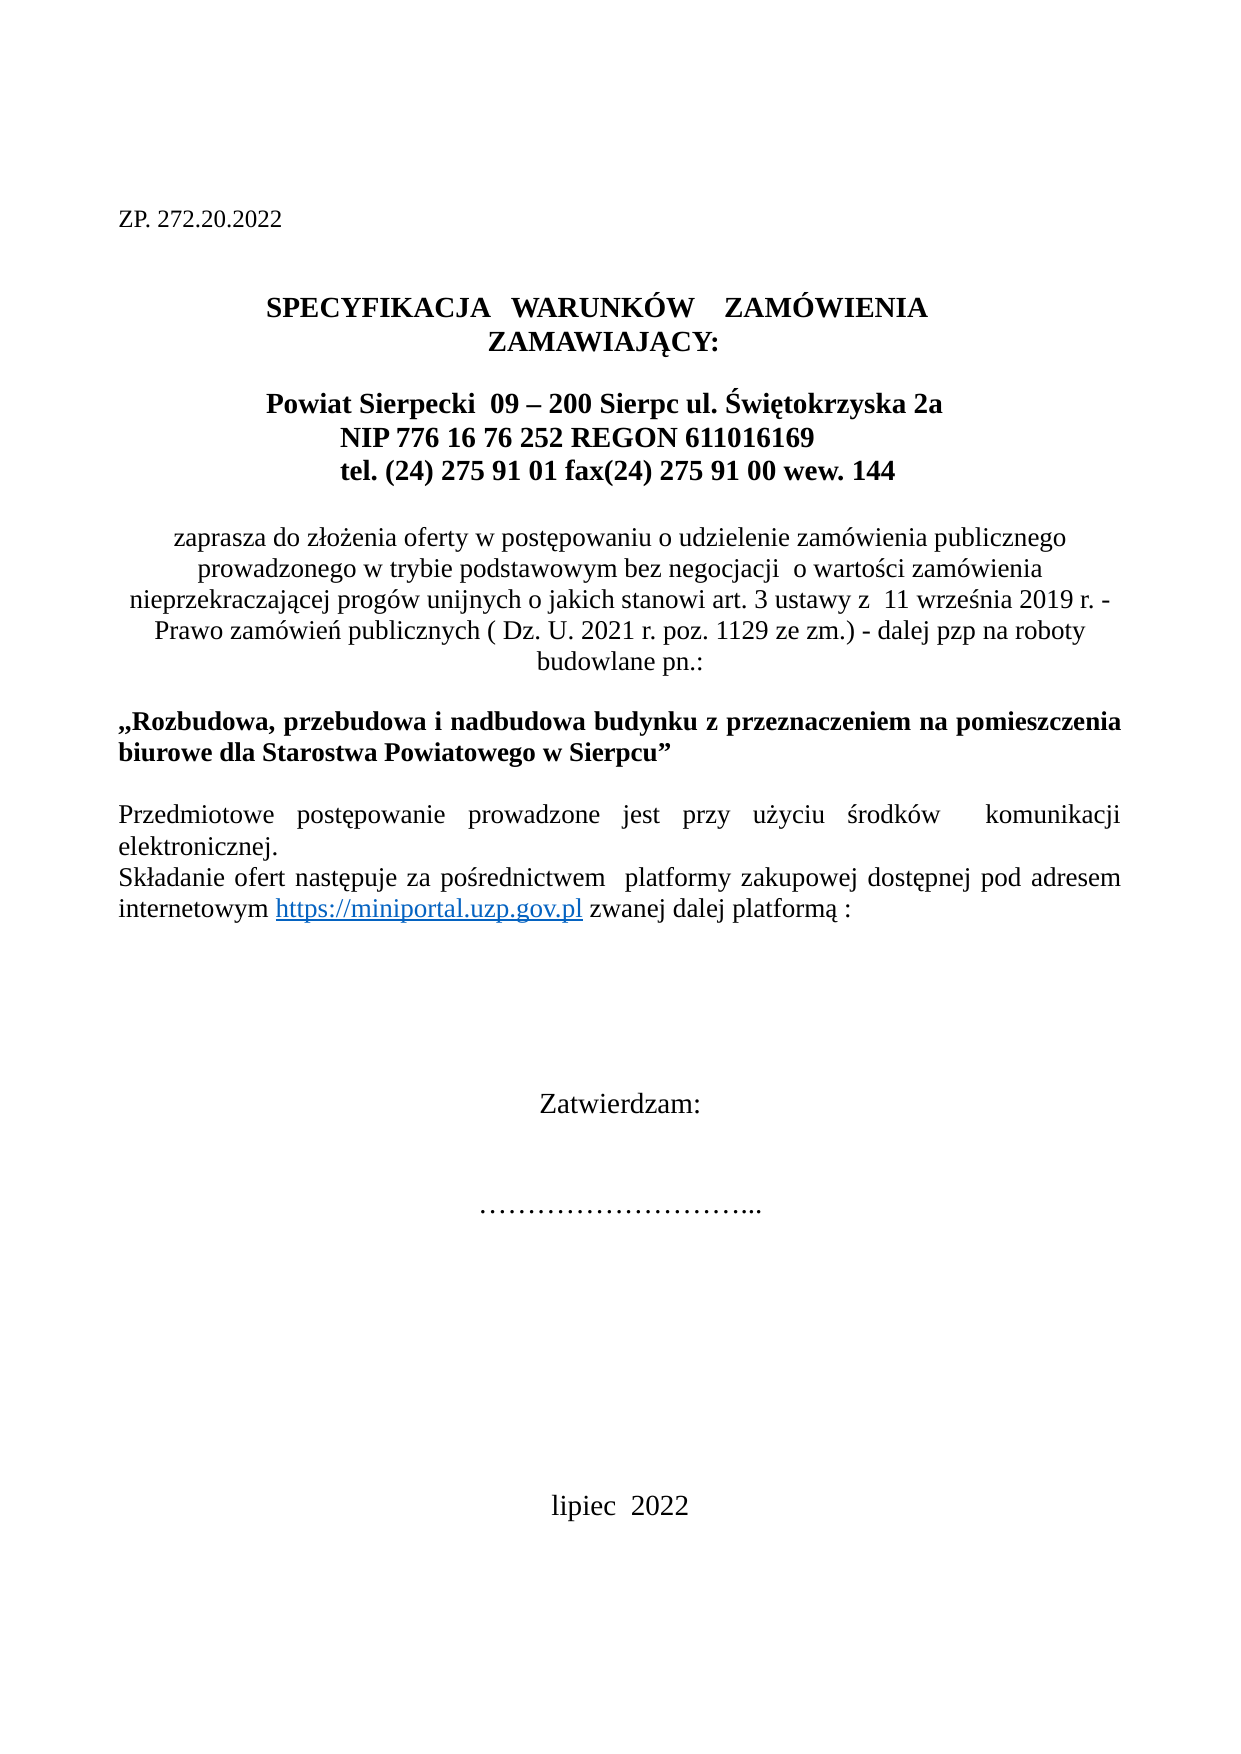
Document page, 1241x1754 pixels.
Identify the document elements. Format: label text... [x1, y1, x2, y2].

text Powiat Sierpecki 09 – 200 Sierpc ul. Świętokrzyska 2a [118, 386, 1122, 420]
text ………………………... [118, 1187, 1122, 1220]
text Składanie ofert następuje za pośrednictwem platformy zakupowej dostępnej pod adresem internetowym https://miniportal.uzp.gov.pl zwanej dalej platformą : [118, 861, 1122, 923]
text nieprzekraczającej progów unijnych o jakich stanowi art. 3 ustawy z 11 września 2019 r. - Prawo zamówień publicznych ( Dz. U. 2021 r. poz. 1129 ze zm.) - dalej pzp na roboty budowlane pn.: [118, 583, 1122, 676]
text zaprasza do złożenia oferty w postępowaniu o udzielenie zamówienia publicznego prowadzonego w trybie podstawowym bez negocjacji o wartości zamówienia [118, 521, 1122, 583]
text lipiec 2022 [118, 1488, 1122, 1522]
text ZP. 272.20.2022 [118, 204, 1122, 233]
text Przedmiotowe postępowanie prowadzone jest przy użyciu środków komunikacji elektronicznej. [118, 798, 1122, 861]
text ZAMAWIAJĄCY: [118, 324, 1122, 358]
text NIP 776 16 76 252 REGON 611016169 [118, 420, 1122, 453]
text ,,Rozbudowa, przebudowa i nadbudowa budynku z przeznaczeniem na pomieszczenia biurowe dla Starostwa Powiatowego w Sierpcu” [118, 705, 1122, 767]
text tel. (24) 275 91 01 fax(24) 275 91 00 wew. 144 [118, 453, 1122, 487]
text Zatwierdzam: [118, 1086, 1122, 1119]
text SPECYFIKACJA WARUNKÓW ZAMÓWIENIA [118, 291, 1122, 324]
